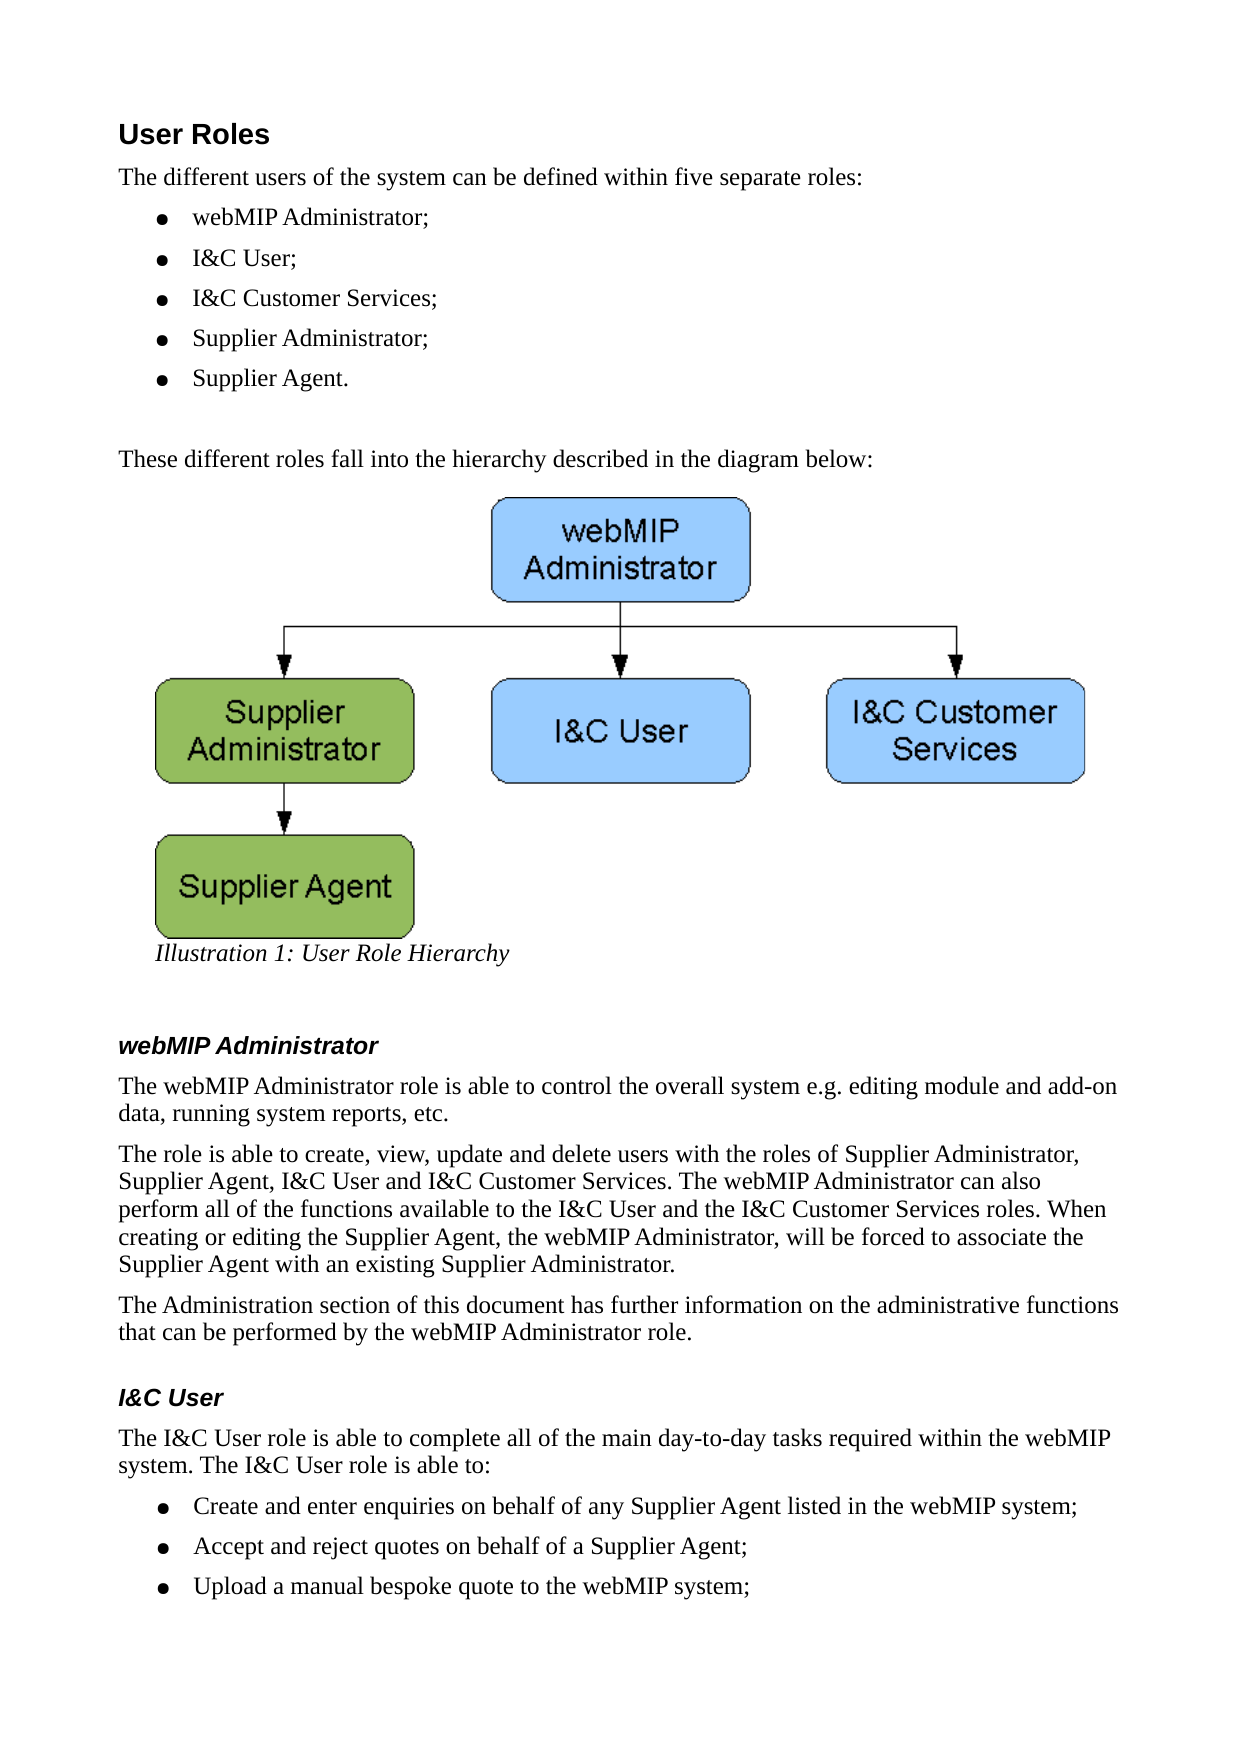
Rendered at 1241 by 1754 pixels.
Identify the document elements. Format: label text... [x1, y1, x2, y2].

list Accept and reject quotes on behalf of a Supplier Agent; [156, 1532, 1122, 1560]
text Illustration 1: User Role Hierarchy [155, 939, 1085, 966]
picture [155, 497, 1086, 939]
text The different users of the system can be defined within five separate roles: [118, 163, 1122, 191]
subtitle User Roles [118, 118, 1122, 151]
text The I&C User role is able to complete all of the main day-to-day tasks required within the webMIP system. The I&C User role is able to: [118, 1424, 1122, 1479]
subtitle webMIP Administrator [118, 1032, 1122, 1059]
list I&C User; [154, 244, 1122, 271]
text The Administration section of this document has further information on the administrative functions that can be performed by the webMIP Administrator role. [118, 1291, 1122, 1346]
subtitle I&C User [118, 1384, 1122, 1411]
list webMIP Administrator; [154, 203, 1122, 231]
list These different roles fall into the hierarchy described in the diagram below: [81, 445, 1122, 472]
list Upload a manual bespoke quote to the webMIP system; [156, 1572, 1122, 1600]
list Supplier Administrator; [154, 324, 1122, 352]
list Supplier Agent. [154, 364, 1122, 392]
text The role is able to create, view, update and delete users with the roles of Supplier Administrator, Supplier Agent, I&C User and I&C Customer Services. The webMIP Administrator can also perform all of the functions available to the I&C User and the I&C Customer Services roles. When creating or editing the Supplier Agent, the webMIP Administrator, will be forced to associate the Supplier Agent with an existing Supplier Administrator. [118, 1140, 1122, 1278]
text The webMIP Administrator role is able to control the overall system e.g. editing module and add-on data, running system reports, etc. [118, 1072, 1122, 1127]
list I&C Customer Services; [154, 284, 1122, 312]
list Create and enter enquiries on behalf of any Supplier Agent listed in the webMIP system; [156, 1492, 1122, 1519]
